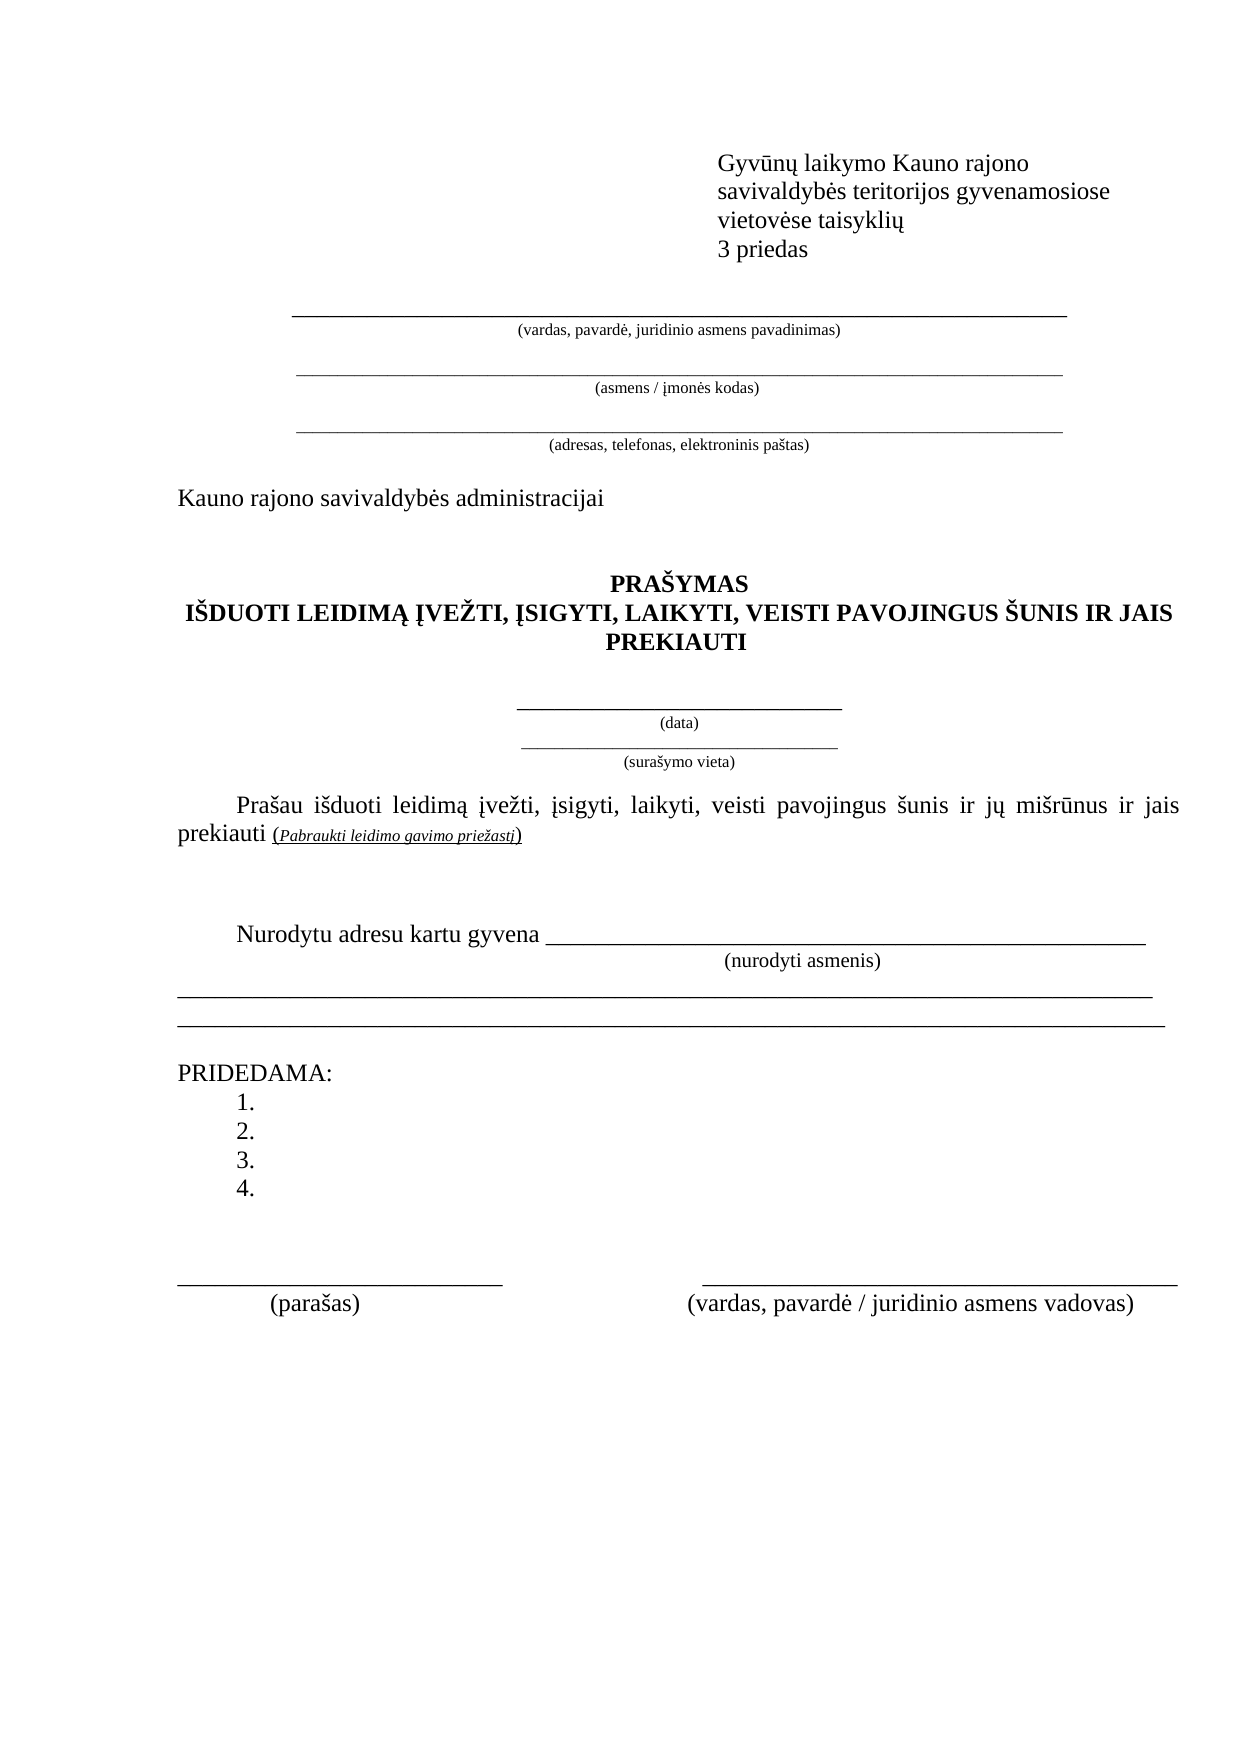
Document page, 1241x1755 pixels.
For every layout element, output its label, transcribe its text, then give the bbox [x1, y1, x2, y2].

text PRIDEDAMA: [177, 1058, 1181, 1087]
text (parašas) (vardas, pavardė / juridinio asmens vadovas) [177, 1288, 1181, 1317]
text (surašymo vieta) [177, 751, 1181, 771]
text Prašau išduoti leidimą įvežti, įsigyti, laikyti, veisti pavojingus šunis ir jų mišrūnus ir jais prekiauti (Pabraukti leidimo gavimo priežastį) [177, 790, 1181, 847]
text ______________________________________ [177, 732, 1181, 751]
text PRAŠYMAS [177, 569, 1181, 598]
text ______________________________________________________________ [177, 291, 1181, 320]
text 3 priedas [717, 234, 1181, 263]
text 3. [177, 1145, 1181, 1173]
text Nurodytu adresu kartu gyvena ________________________________________________ [177, 919, 1181, 948]
text ______________________________________________________________________________ [177, 972, 1181, 1001]
text (asmens / įmonės kodas) [177, 378, 1181, 397]
text __________________________ [177, 684, 1181, 713]
text (data) [177, 713, 1181, 732]
text savivaldybės teritorijos gyvenamosiose [717, 176, 1181, 205]
text (vardas, pavardė, juridinio asmens pavadinimas) [177, 320, 1181, 339]
text (nurodyti asmenis) [177, 948, 1181, 972]
text 1. [177, 1087, 1181, 1116]
text (adresas, telefonas, elektroninis paštas) [177, 435, 1181, 454]
text ____________________________________________________________________________________________ [177, 358, 1181, 378]
text __________________________ ______________________________________ [177, 1260, 1181, 1288]
text Kauno rajono savivaldybės administracijai [177, 483, 1181, 512]
text vietovėse taisyklių [717, 205, 1181, 234]
text ____________________________________________________________________________________________ [177, 416, 1181, 435]
text Gyvūnų laikymo Kauno rajono [717, 148, 1181, 176]
text 2. [177, 1116, 1181, 1145]
text 4. [177, 1173, 1181, 1202]
text IŠDUOTI LEIDIMĄ ĮVEŽTI, ĮSIGYTI, LAIKYTI, VEISTI PAVOJINGUS ŠUNIS IR JAIS PREKIAUTI [177, 598, 1181, 656]
text _______________________________________________________________________________ [177, 1001, 1181, 1030]
